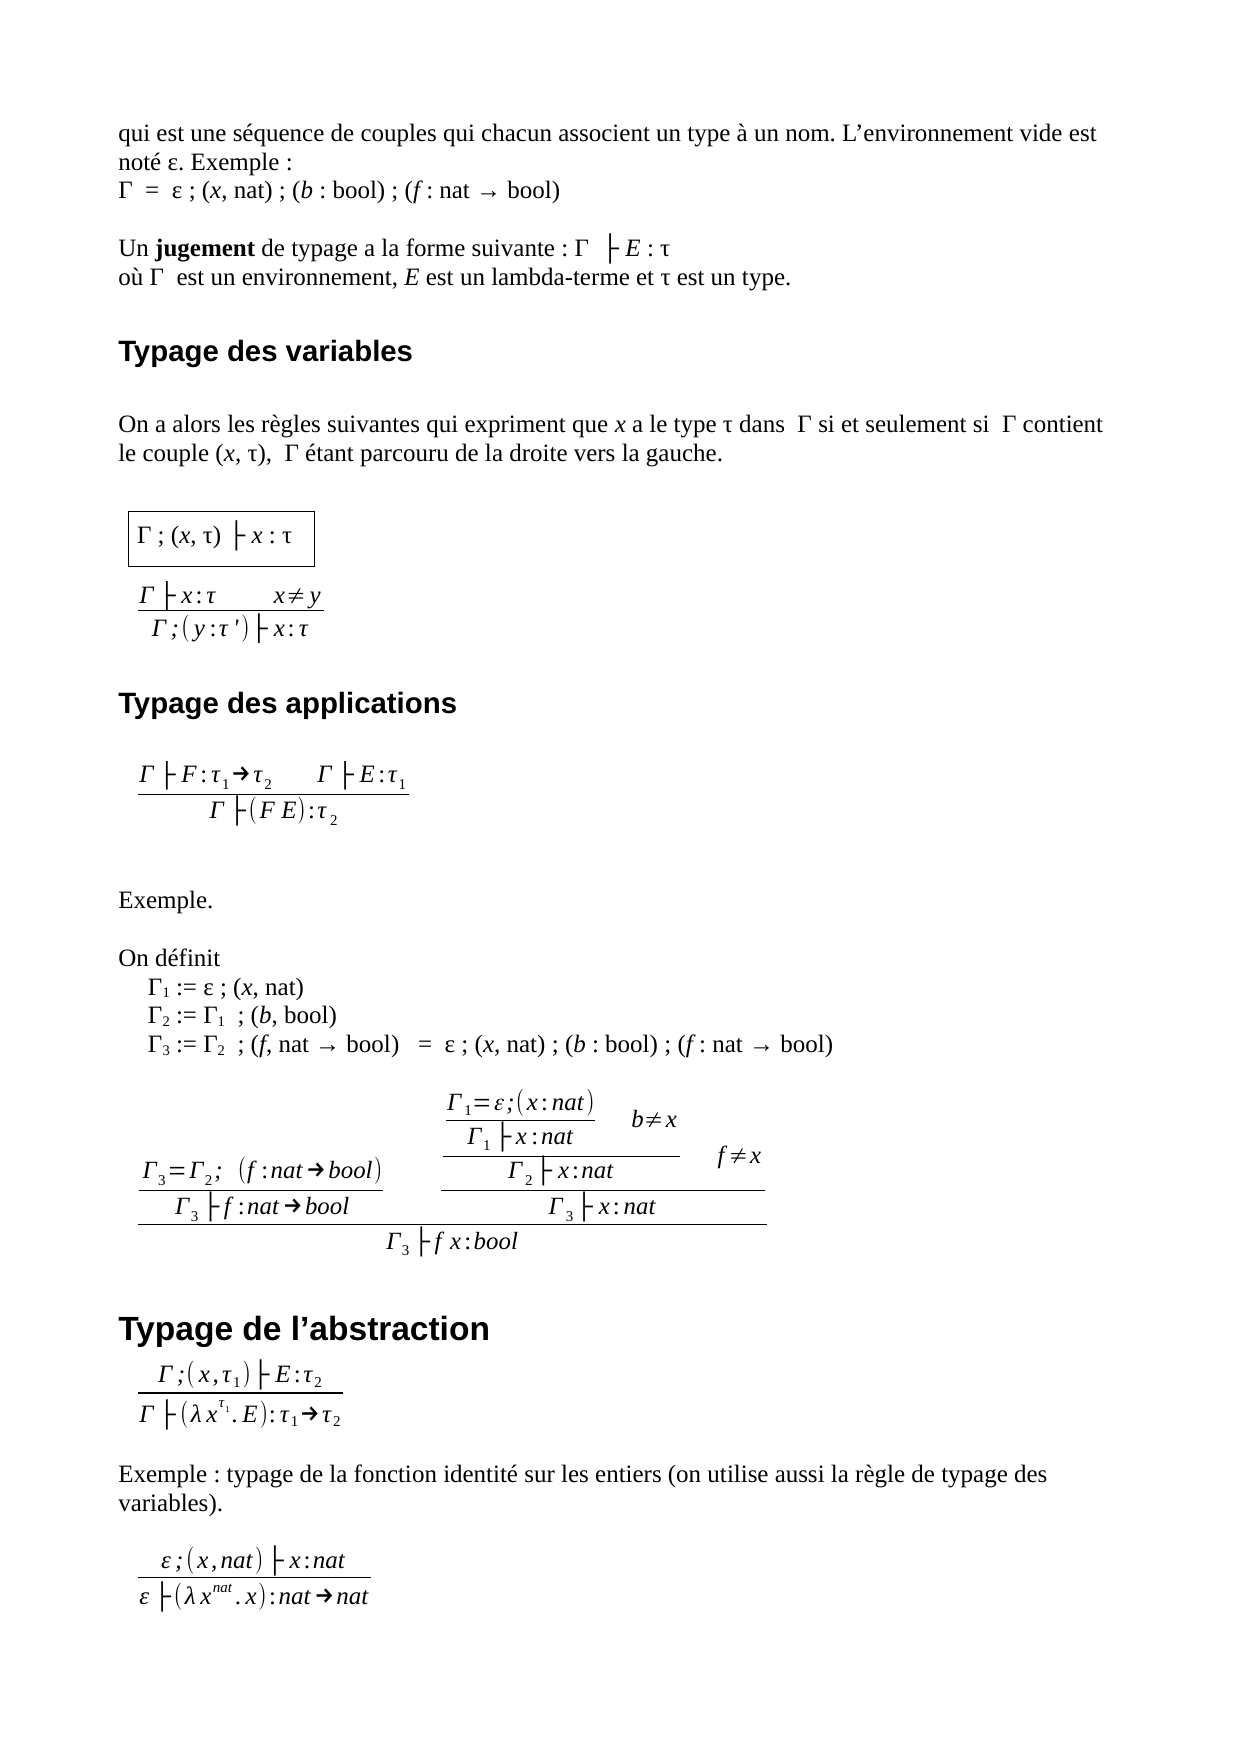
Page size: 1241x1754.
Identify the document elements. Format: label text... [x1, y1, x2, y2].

text Γ ; (x, τ) ├ x : τ [137, 520, 235, 549]
subtitle Typage de l’abstraction [118, 1308, 1122, 1347]
subtitle Typage des variables [118, 334, 1122, 368]
text Exemple. [118, 886, 1122, 914]
text Un jugement de typage a la forme suivante : Γ ├ E : τ [611, 233, 1122, 262]
text Exemple : typage de la fonction identité sur les entiers (on utilise aussi la règle de typage des variables). [118, 1459, 1122, 1517]
text qui est une séquence de couples qui chacun associent un type à un nom. L’environnement vide est noté ε. Exemple : [118, 118, 1122, 176]
text On a alors les règles suivantes qui expriment que x a le type τ dans Γ si et seulement si Γ contient le couple (x, τ), Γ étant parcouru de la droite vers la gauche. [118, 409, 1122, 466]
text On définit [118, 943, 1122, 972]
subtitle Typage des applications [118, 686, 1122, 720]
text Γ1 := ε ; (x, nat) [118, 972, 1122, 1001]
text Γ ; (x, τ) ├ x : τ [237, 520, 306, 549]
text Γ2 := Γ1 ; (b, bool) [118, 1001, 1122, 1029]
text Un jugement de typage a la forme suivante : Γ ├ E : τ [118, 233, 609, 262]
text Γ3 := Γ2 ; (f, nat → bool) = ε ; (x, nat) ; (b : bool) ; (f : nat → bool) [118, 1029, 1122, 1058]
text Γ = ε ; (x, nat) ; (b : bool) ; (f : nat → bool) [118, 176, 1122, 204]
text où Γ est un environnement, E est un lambda-terme et τ est un type. [118, 262, 1122, 291]
